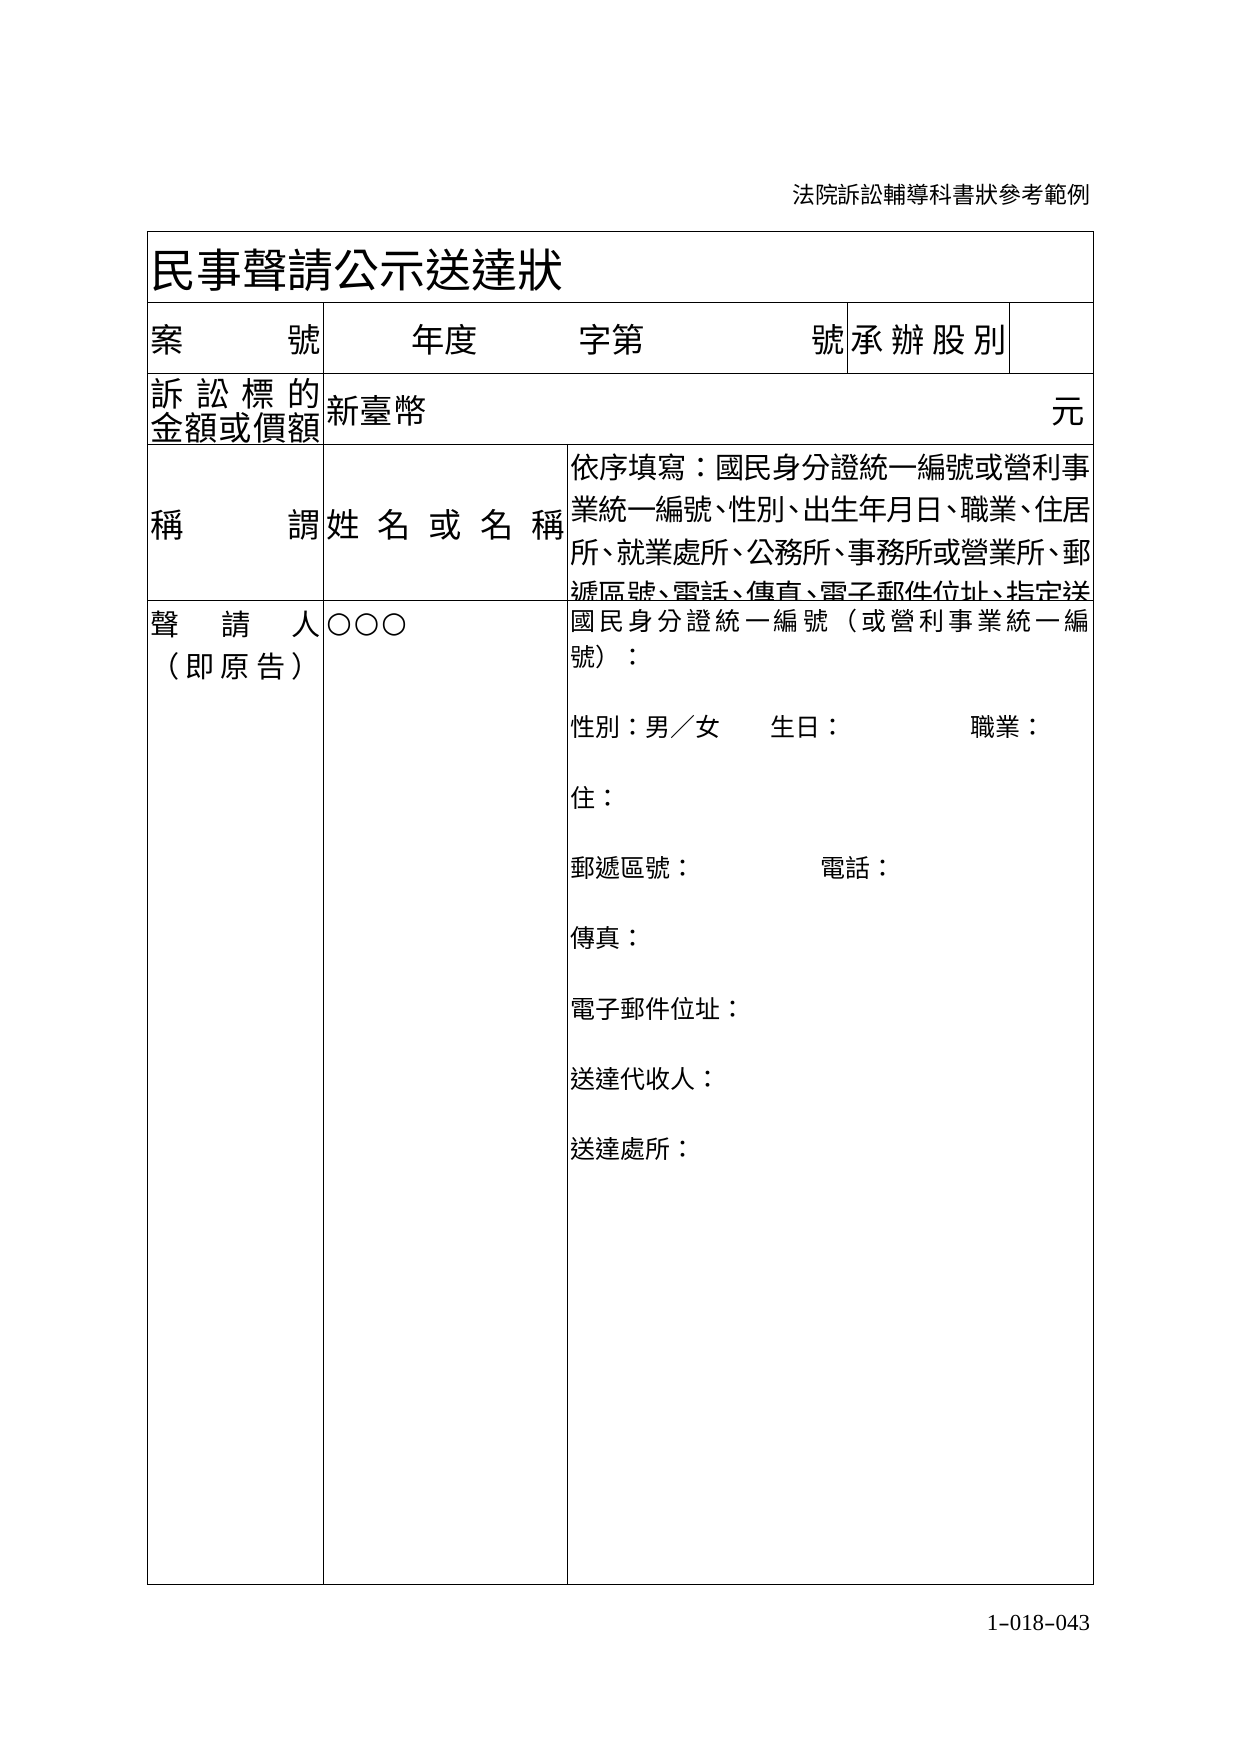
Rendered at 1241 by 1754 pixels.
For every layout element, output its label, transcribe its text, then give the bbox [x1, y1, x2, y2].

table_cell 姓名或名稱 [324, 445, 567, 600]
table_cell 訴訟標的 金額或價額 [148, 374, 323, 444]
table_cell 新臺幣 元 [324, 374, 1093, 444]
table_cell 依序填寫：國民身分證統一編號或營利事業統一編號、性別、出生年月日、職業、住居所、就業處所、公務所、事務所或營業所、郵遞區號、電話、傳真、電子郵件位址、指定送達代收人及其送達處所。 [568, 445, 1093, 600]
table_cell 聲請人 （即原告） [148, 601, 323, 1583]
table_cell [1010, 303, 1093, 373]
table_cell ○○○ [324, 601, 567, 1583]
table_cell 承辦股別 [848, 303, 1009, 373]
table_cell 稱謂 [148, 445, 323, 600]
table_cell 年度 字第 號 [324, 303, 847, 373]
table_cell 案號 [148, 303, 323, 373]
table_cell 國民身分證統一編號（或營利事業統一編號）： 性別：男／女 生日： 職業： 住： 郵遞區號： 電話： 傳真： 電子郵件位址： 送達代收人： 送達處所： [568, 601, 1093, 1583]
table_header 民事聲請公示送達狀 [148, 232, 1093, 302]
